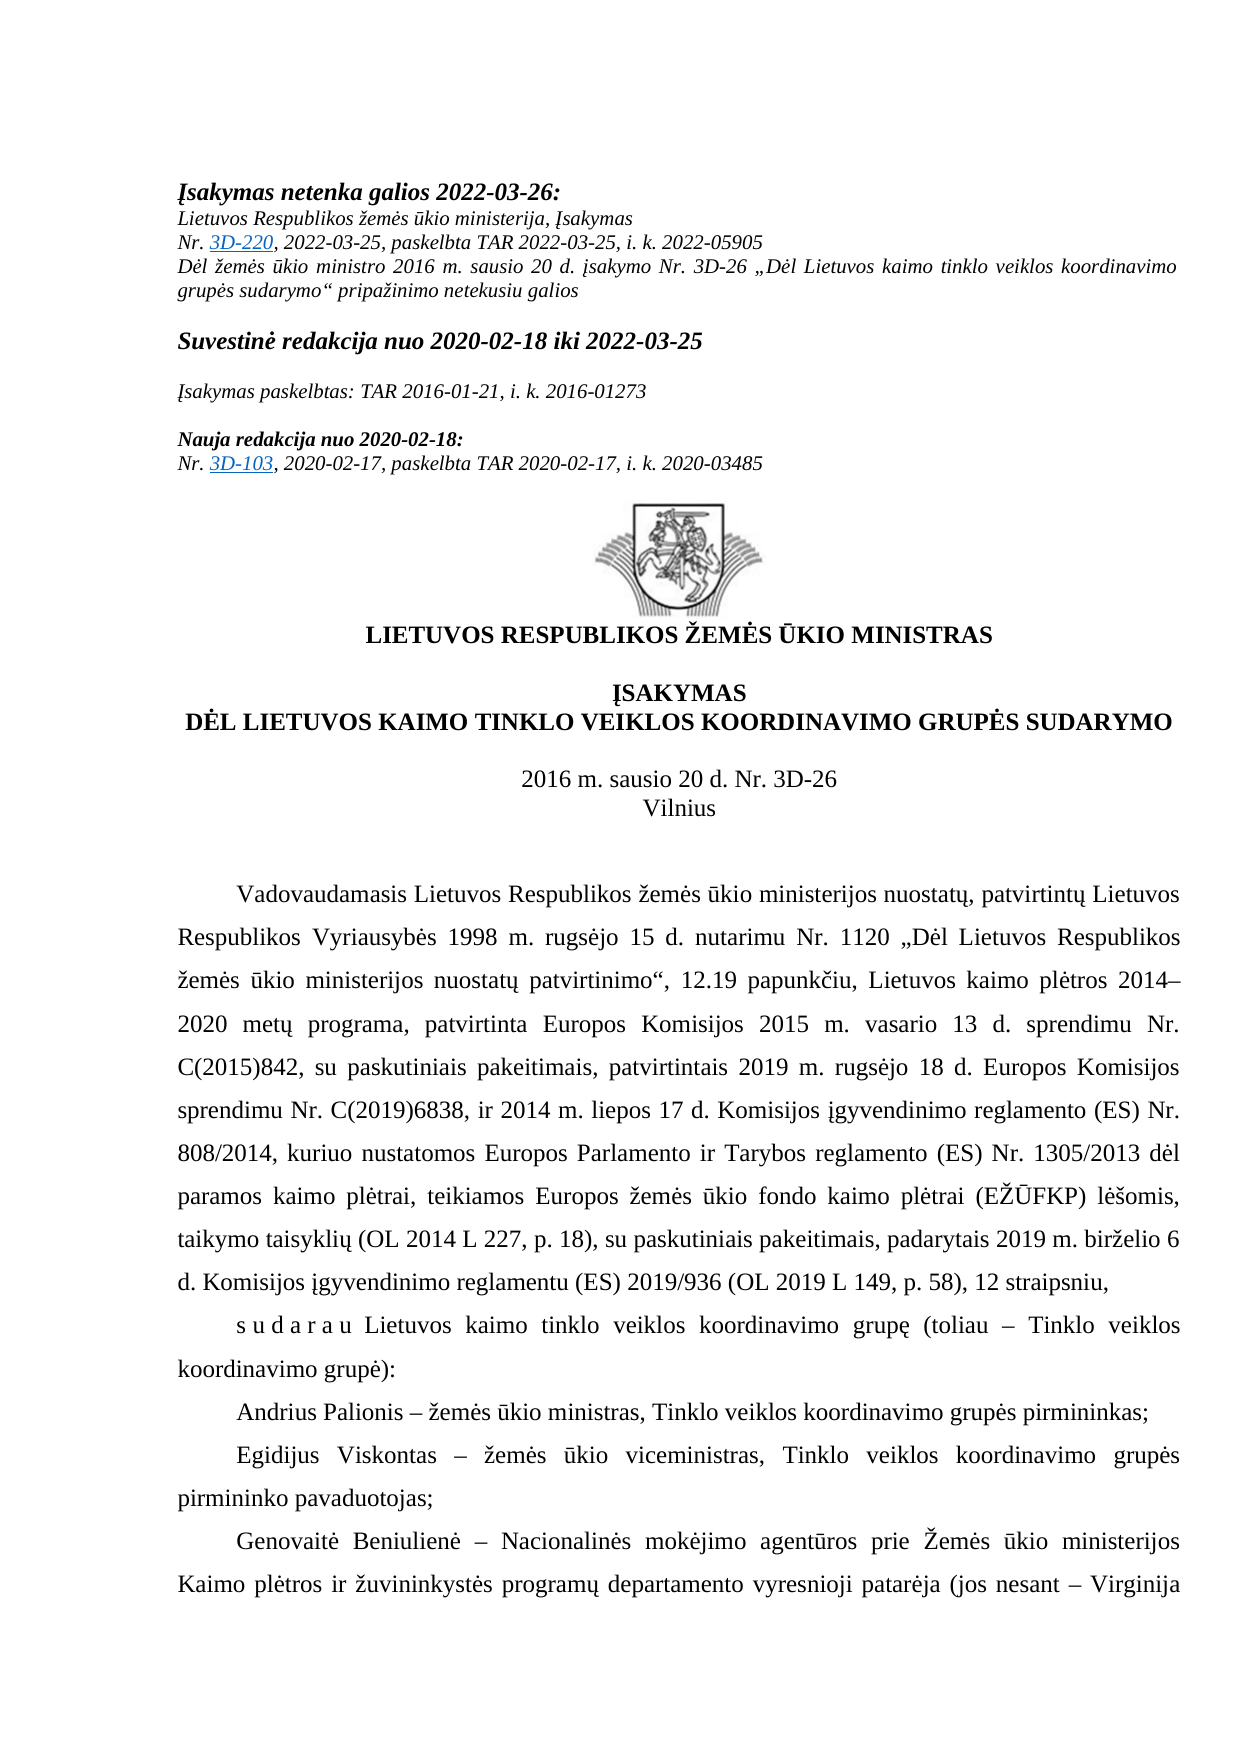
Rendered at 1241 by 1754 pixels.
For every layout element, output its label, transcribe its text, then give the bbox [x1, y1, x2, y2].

text Suvestinė redakcija nuo 2020-02-18 iki 2022-03-25 [177, 326, 1181, 355]
text Nauja redakcija nuo 2020-02-18: [177, 427, 1181, 451]
text LIETUVOS RESPUBLIKOS ŽEMĖS ŪKIO MINISTRAS [177, 621, 1181, 649]
text Vilnius [177, 793, 1181, 822]
text Įsakymas paskelbtas: TAR 2016-01-21, i. k. 2016-01273 [177, 379, 1181, 403]
text Nr. 3D-220, 2022-03-25, paskelbta TAR 2022-03-25, i. k. 2022-05905 [177, 230, 1181, 254]
text Įsakymas netenka galios 2022-03-26: [177, 177, 1181, 206]
text Genovaitė Beniulienė – Nacionalinės mokėjimo agentūros prie Žemės ūkio ministerijos Kaimo plėtros ir žuvininkystės programų departamento vyresnioji patarėja (jos nesant – Virginija [177, 1526, 1181, 1598]
text Nr. 3D-103, 2020-02-17, paskelbta TAR 2020-02-17, i. k. 2020-03485 [177, 451, 1181, 475]
text Andrius Palionis – žemės ūkio ministras, Tinklo veiklos koordinavimo grupės pirmininkas; [177, 1397, 1181, 1426]
text Dėl žemės ūkio ministro 2016 m. sausio 20 d. įsakymo Nr. 3D-26 „Dėl Lietuvos kaimo tinklo veiklos koordinavimo grupės sudarymo“ pripažinimo netekusiu galios [177, 254, 1181, 302]
text ĮSAKYMAS [177, 678, 1181, 707]
text 2016 m. sausio 20 d. Nr. 3D-26 [177, 764, 1181, 793]
text Vadovaudamasis Lietuvos Respublikos žemės ūkio ministerijos nuostatų, patvirtintų Lietuvos Respublikos Vyriausybės 1998 m. rugsėjo 15 d. nutarimu Nr. 1120 „Dėl Lietuvos Respublikos žemės ūkio ministerijos nuostatų patvirtinimo“, 12.19 papunkčiu, Lietuvos kaimo plėtros 2014–2020 metų programa, patvirtinta Europos Komisijos 2015 m. vasario 13 d. sprendimu Nr. C(2015)842, su paskutiniais pakeitimais, patvirtintais 2019 m. rugsėjo 18 d. Europos Komisijos sprendimu Nr. C(2019)6838, ir 2014 m. liepos 17 d. Komisijos įgyvendinimo reglamento (ES) Nr. 808/2014, kuriuo nustatomos Europos Parlamento ir Tarybos reglamento (ES) Nr. 1305/2013 dėl paramos kaimo plėtrai, teikiamos Europos žemės ūkio fondo kaimo plėtrai (EŽŪFKP) lėšomis, taikymo taisyklių (OL 2014 L 227, p. 18), su paskutiniais pakeitimais, padarytais 2019 m. birželio 6 d. Komisijos įgyvendinimo reglamentu (ES) 2019/936 (OL 2019 L 149, p. 58), 12 straipsniu, [177, 879, 1181, 1296]
text Lietuvos Respublikos žemės ūkio ministerija, Įsakymas [177, 206, 1181, 230]
text DĖL LIETUVOS KAIMO TINKLO VEIKLOS KOORDINAVIMO GRUPĖS SUDARYMO [177, 707, 1181, 736]
text Egidijus Viskontas – žemės ūkio viceministras, Tinklo veiklos koordinavimo grupės pirmininko pavaduotojas; [177, 1440, 1181, 1512]
text s u d a r a u Lietuvos kaimo tinklo veiklos koordinavimo grupę (toliau – Tinklo veiklos koordinavimo grupė): [177, 1311, 1181, 1382]
